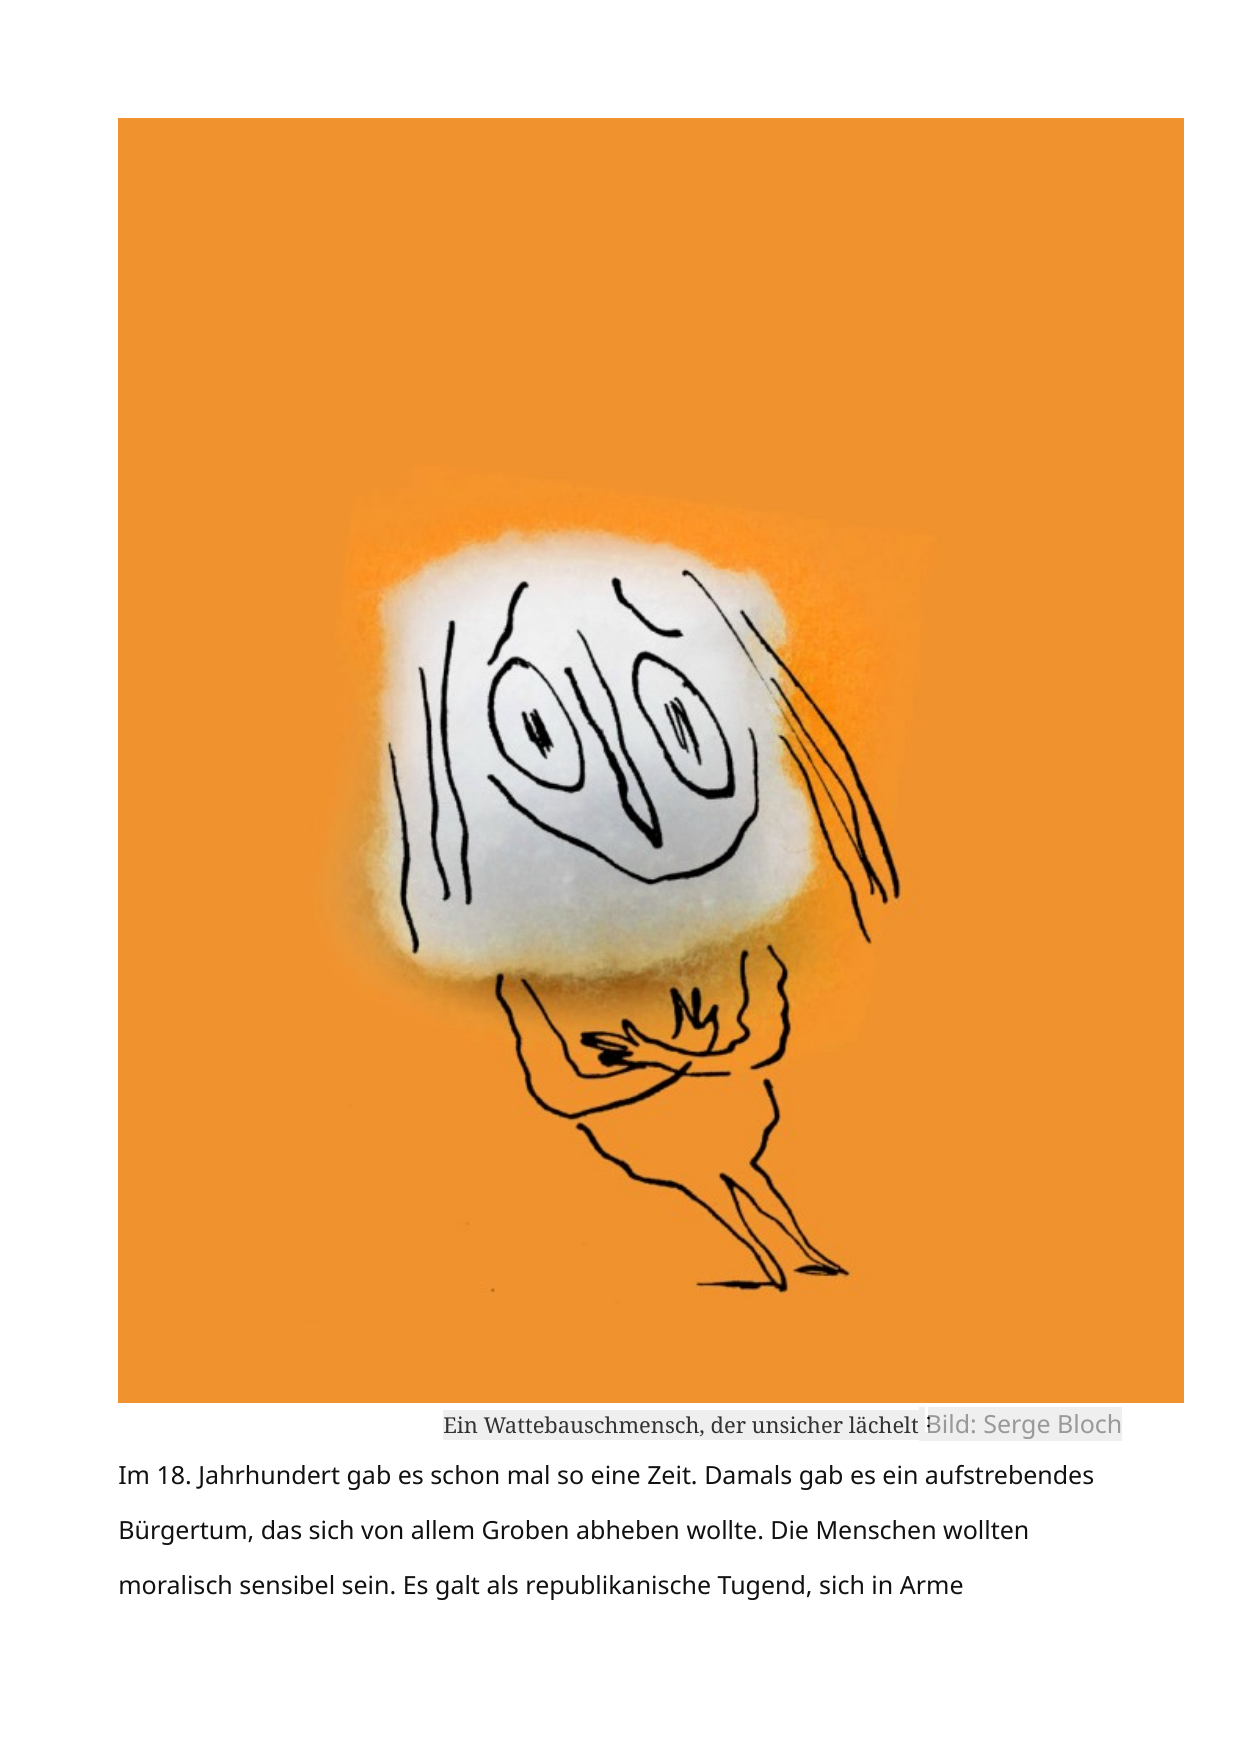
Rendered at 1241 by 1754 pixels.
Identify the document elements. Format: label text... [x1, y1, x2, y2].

text Im 18. Jahrhundert gab es schon mal so eine Zeit. Damals gab es ein aufstrebendes Bürgertum, das sich von allem Groben abheben wollte. Die Menschen wollten moralisch sensibel sein. Es galt als republikanische Tugend, sich in Arme [118, 1458, 1122, 1602]
text Ein Wattebauschmensch, der unsicher lächelt Bild: Serge Bloch [118, 1407, 1122, 1441]
picture [118, 118, 1184, 1403]
